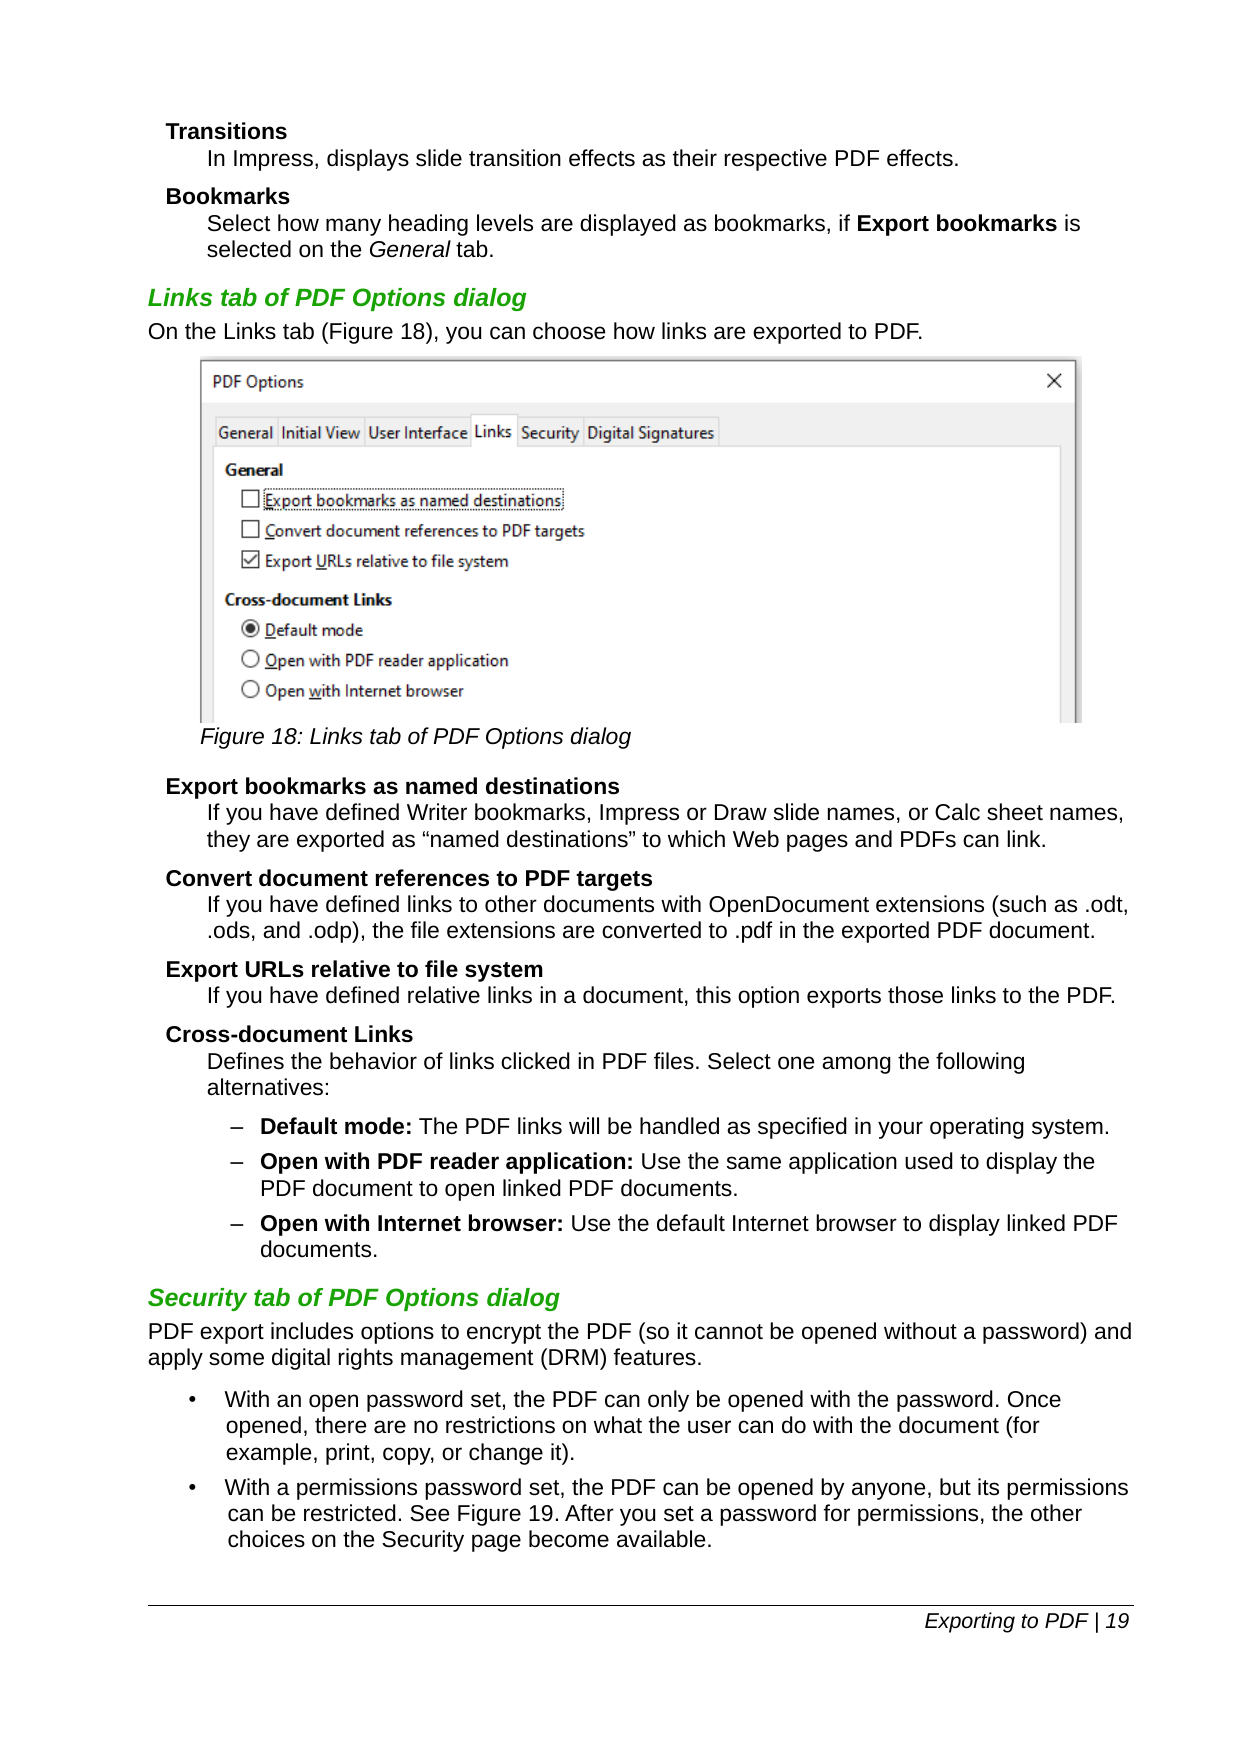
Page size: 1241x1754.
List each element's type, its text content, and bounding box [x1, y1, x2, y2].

list With a permissions password set, the PDF can be opened by anyone, but its permissions can be restricted. See Figure 19. After you set a password for permissions, the other choices on the Security page become available. [185, 1471, 1134, 1556]
text Bookmarks [165, 183, 1134, 210]
subtitle Security tab of PDF Options dialog [148, 1283, 1134, 1312]
list Default mode: The PDF links will be handled as specified in your operating system. [230, 1113, 1134, 1139]
list With an open password set, the PDF can only be opened with the password. Once opened, there are no restrictions on what the user can do with the document (for example, print, copy, or change it). [185, 1383, 1134, 1465]
picture [199, 356, 1082, 723]
list Open with PDF reader application: Use the same application used to display the PDF document to open linked PDF documents. [230, 1148, 1134, 1201]
text Export URLs relative to file system [165, 956, 1134, 982]
text In Impress, displays slide transition effects as their respective PDF effects. [207, 144, 1134, 171]
text On the Links tab (Figure 18), you can choose how links are exported to PDF. [148, 318, 1134, 344]
subtitle Links tab of PDF Options dialog [148, 283, 1134, 312]
list Open with Internet browser: Use the default Internet browser to display linked PDF documents. [230, 1210, 1134, 1262]
text Convert document references to PDF targets [165, 864, 1134, 891]
text PDF export includes options to encrypt the PDF (so it cannot be opened without a password) and apply some digital rights management (DRM) features. [148, 1318, 1134, 1370]
text Transitions [165, 118, 1134, 144]
text Cross-document Links [165, 1021, 1134, 1048]
text If you have defined Writer bookmarks, Impress or Draw slide names, or Calc sheet names, they are exported as “named destinations” to which Web pages and PDFs can link. [207, 799, 1134, 852]
text Defines the behavior of links clicked in PDF files. Select one among the following alternatives: [207, 1048, 1134, 1100]
text If you have defined relative links in a document, this option exports those links to the PDF. [207, 982, 1134, 1009]
text Figure 18: Links tab of PDF Options dialog [200, 723, 1082, 749]
text If you have defined links to other documents with OpenDocument extensions (such as .odt, .ods, and .odp), the file extensions are converted to .pdf in the exported PDF document. [207, 891, 1134, 944]
text Select how many heading levels are displayed as bookmarks, if Export bookmarks is selected on the General tab. [207, 210, 1134, 262]
text Export bookmarks as named destinations [165, 773, 1134, 799]
